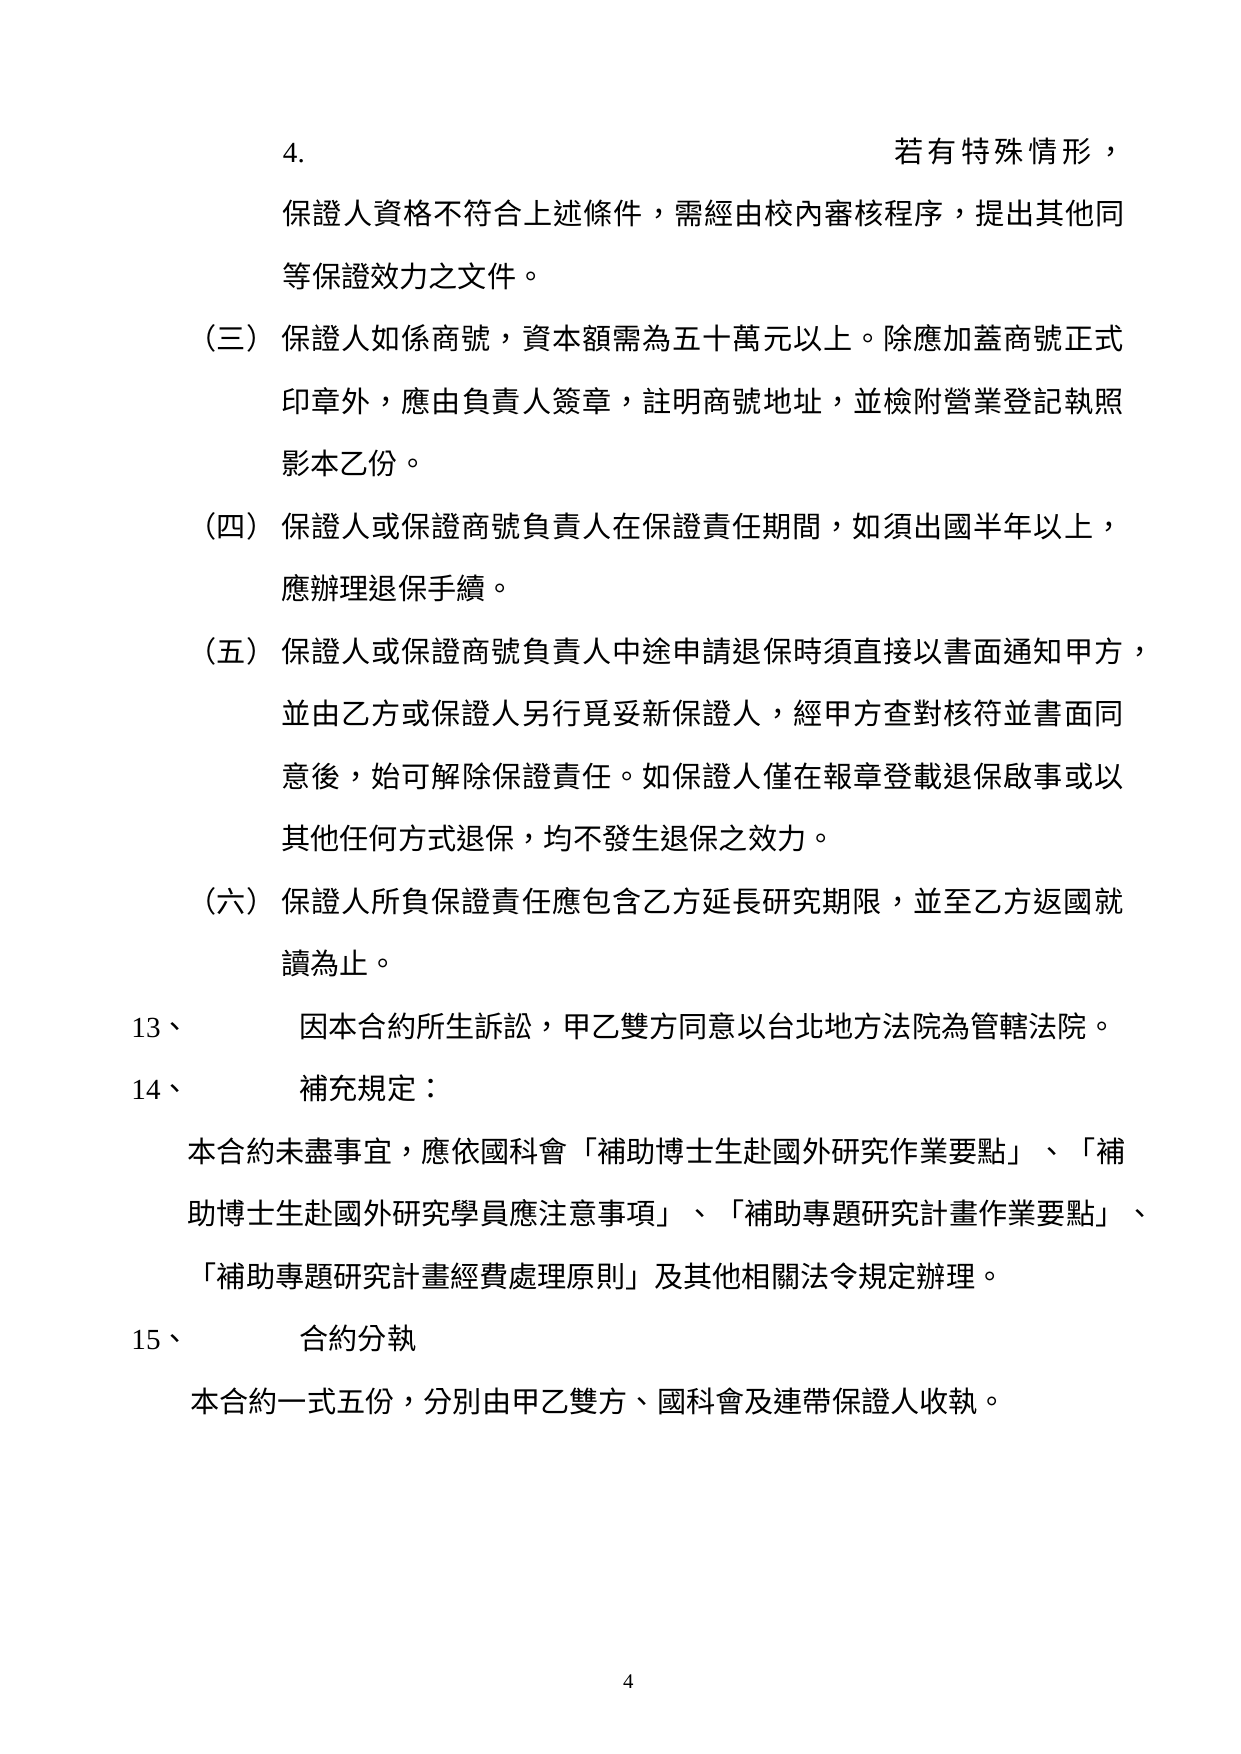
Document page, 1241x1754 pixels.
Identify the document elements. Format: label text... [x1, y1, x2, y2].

text （六） 保證人所負保證責任應包含乙方延長研究期限，並至乙方返國就讀為止。 [187, 858, 1125, 983]
text 本合約未盡事宜，應依國科會「補助博士生赴國外研究作業要點」、「補助博士生赴國外研究學員應注意事項」、「補助專題研究計畫作業要點」、「補助專題研究計畫經費處理原則」及其他相關法令規定辦理。 [187, 1108, 1125, 1295]
list 若有特殊情形，保證人資格不符合上述條件，需經由校內審核程序，提出其他同等保證效力之文件。 [283, 108, 1125, 295]
list 補充規定： [131, 1045, 1125, 1108]
text 本合約一式五份，分別由甲乙雙方、國科會及連帶保證人收執。 [190, 1358, 1125, 1420]
text （四） 保證人或保證商號負責人在保證責任期間，如須出國半年以上，應辦理退保手續。 [187, 483, 1125, 608]
list 因本合約所生訴訟，甲乙雙方同意以台北地方法院為管轄法院。 [131, 983, 1125, 1045]
list 合約分執 [131, 1295, 1125, 1358]
text （三） 保證人如係商號，資本額需為五十萬元以上。除應加蓋商號正式印章外，應由負責人簽章，註明商號地址，並檢附營業登記執照影本乙份。 [187, 295, 1125, 483]
text （五） 保證人或保證商號負責人中途申請退保時須直接以書面通知甲方，並由乙方或保證人另行覓妥新保證人，經甲方查對核符並書面同意後，始可解除保證責任。如保證人僅在報章登載退保啟事或以其他任何方式退保，均不發生退保之效力。 [187, 608, 1125, 858]
